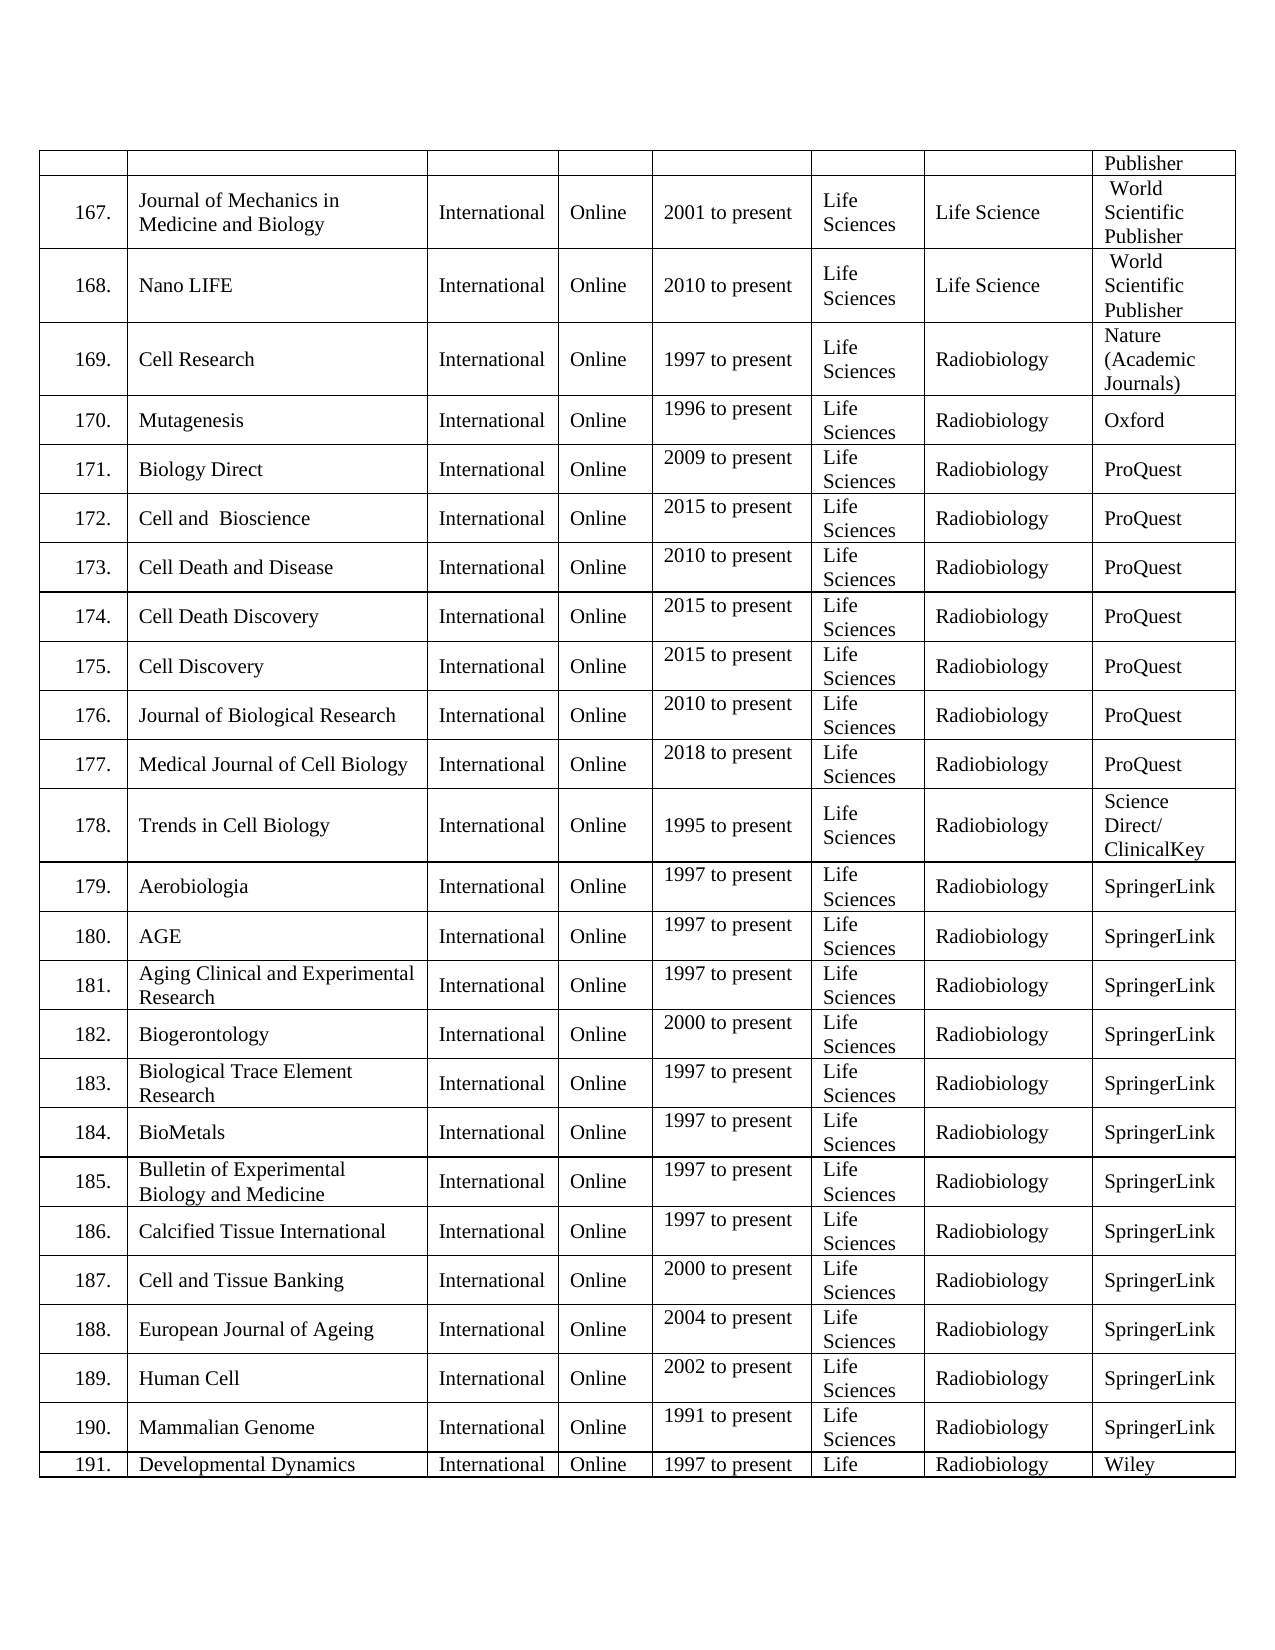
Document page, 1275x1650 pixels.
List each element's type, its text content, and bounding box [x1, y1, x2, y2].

table_cell [40, 151, 127, 175]
table_cell Life Sciences [812, 176, 924, 248]
table_cell 1997 to present [653, 961, 811, 1009]
table_cell [40, 1354, 127, 1402]
table_cell Life Sciences [812, 863, 924, 911]
table_cell Online [559, 1453, 652, 1476]
table_cell [40, 1059, 127, 1107]
table_cell Radiobiology [925, 323, 1092, 395]
table_cell Online [559, 1158, 652, 1206]
table_cell International [428, 789, 558, 861]
table_cell Radiobiology [925, 396, 1092, 444]
table_cell 2000 to present [653, 1256, 811, 1304]
table_cell 2015 to present [653, 494, 811, 542]
table_cell International [428, 1010, 558, 1058]
table_cell International [428, 249, 558, 322]
table_cell ProQuest [1093, 691, 1235, 739]
table_cell [40, 1207, 127, 1255]
table_cell Developmental Dynamics [128, 1453, 427, 1476]
table_cell [40, 642, 127, 690]
table_cell [40, 396, 127, 444]
table_cell Online [559, 1403, 652, 1451]
table_cell Life Sciences [812, 1403, 924, 1451]
table_cell Radiobiology [925, 789, 1092, 861]
table_cell [40, 543, 127, 591]
table_cell International [428, 740, 558, 788]
table_cell Radiobiology [925, 494, 1092, 542]
table_cell Online [559, 1108, 652, 1156]
table_cell 2002 to present [653, 1354, 811, 1402]
table_cell 2015 to present [653, 642, 811, 690]
table_cell [653, 151, 811, 175]
table_cell 1997 to present [653, 1453, 811, 1476]
table_cell Life Sciences [812, 543, 924, 591]
table_cell [40, 323, 127, 395]
table_cell Cell Discovery [128, 642, 427, 690]
table_cell Medical Journal of Cell Biology [128, 740, 427, 788]
table_cell SpringerLink [1093, 1354, 1235, 1402]
table_cell Radiobiology [925, 593, 1092, 641]
table_cell Nano LIFE [128, 249, 427, 322]
table_cell [559, 151, 652, 175]
table_cell Radiobiology [925, 1305, 1092, 1353]
table_cell ProQuest [1093, 543, 1235, 591]
table_cell [40, 961, 127, 1009]
table_cell ProQuest [1093, 445, 1235, 493]
table_cell Radiobiology [925, 1256, 1092, 1304]
table_cell [40, 1403, 127, 1451]
table_cell 1991 to present [653, 1403, 811, 1451]
table_cell Mammalian Genome [128, 1403, 427, 1451]
table_cell World Scientific Publisher [1093, 176, 1235, 248]
table_cell [40, 1256, 127, 1304]
table_cell Life Sciences [812, 1010, 924, 1058]
table_cell Radiobiology [925, 1010, 1092, 1058]
table_cell SpringerLink [1093, 1207, 1235, 1255]
table_cell 1997 to present [653, 863, 811, 911]
table_cell 2018 to present [653, 740, 811, 788]
table_cell Online [559, 593, 652, 641]
table_cell Journal of Mechanics in Medicine and Biology [128, 176, 427, 248]
table_cell International [428, 1158, 558, 1206]
table_cell International [428, 176, 558, 248]
table_cell Life Science [925, 176, 1092, 248]
table_cell Online [559, 1256, 652, 1304]
table_cell Online [559, 249, 652, 322]
table_cell Science Direct/ ClinicalKey [1093, 789, 1235, 861]
table_cell Radiobiology [925, 1403, 1092, 1451]
table_cell Life Sciences [812, 912, 924, 960]
table_cell Cell and Tissue Banking [128, 1256, 427, 1304]
table_cell International [428, 1256, 558, 1304]
table_cell [40, 1305, 127, 1353]
table_cell ProQuest [1093, 740, 1235, 788]
table_cell Life Sciences [812, 1207, 924, 1255]
table_cell [812, 151, 924, 175]
table_cell 2009 to present [653, 445, 811, 493]
table_cell Radiobiology [925, 642, 1092, 690]
table_cell Online [559, 691, 652, 739]
table_cell [40, 912, 127, 960]
table_cell [40, 740, 127, 788]
table_cell World Scientific Publisher [1093, 249, 1235, 322]
table_cell International [428, 445, 558, 493]
table_cell Radiobiology [925, 1354, 1092, 1402]
table_cell Online [559, 642, 652, 690]
table_cell European Journal of Ageing [128, 1305, 427, 1353]
table_cell International [428, 396, 558, 444]
table_cell ProQuest [1093, 642, 1235, 690]
table_cell International [428, 912, 558, 960]
table_cell SpringerLink [1093, 1305, 1235, 1353]
table_cell Life Sciences [812, 1256, 924, 1304]
table_cell Life Sciences [812, 961, 924, 1009]
table_cell Life Sciences [812, 593, 924, 641]
table_cell 1997 to present [653, 1059, 811, 1107]
table_cell [40, 176, 127, 248]
table_cell SpringerLink [1093, 1108, 1235, 1156]
table_cell SpringerLink [1093, 961, 1235, 1009]
table_cell Publisher [1093, 151, 1235, 175]
table_cell [40, 593, 127, 641]
table_cell ProQuest [1093, 593, 1235, 641]
table_cell Life Sciences [812, 494, 924, 542]
table_cell Online [559, 740, 652, 788]
table_cell International [428, 543, 558, 591]
table_cell International [428, 1354, 558, 1402]
table_cell 2001 to present [653, 176, 811, 248]
table_cell Online [559, 863, 652, 911]
table_cell SpringerLink [1093, 912, 1235, 960]
table_cell Radiobiology [925, 863, 1092, 911]
table_cell Aging Clinical and Experimental Research [128, 961, 427, 1009]
table_cell International [428, 961, 558, 1009]
table_cell 1995 to present [653, 789, 811, 861]
table_cell Biology Direct [128, 445, 427, 493]
table_cell Life Sciences [812, 445, 924, 493]
table_cell Radiobiology [925, 912, 1092, 960]
table_cell [40, 789, 127, 861]
table_cell 1996 to present [653, 396, 811, 444]
table_cell Life Sciences [812, 1158, 924, 1206]
table_cell 2010 to present [653, 249, 811, 322]
table_cell Online [559, 1354, 652, 1402]
table_cell 2004 to present [653, 1305, 811, 1353]
table_cell [40, 249, 127, 322]
table_cell [925, 151, 1092, 175]
table_cell Online [559, 323, 652, 395]
table_cell SpringerLink [1093, 863, 1235, 911]
table_cell Journal of Biological Research [128, 691, 427, 739]
table_cell Cell Research [128, 323, 427, 395]
table_cell Radiobiology [925, 1453, 1092, 1476]
table_cell SpringerLink [1093, 1158, 1235, 1206]
table_cell International [428, 863, 558, 911]
table_cell AGE [128, 912, 427, 960]
table_cell 1997 to present [653, 323, 811, 395]
table_cell ProQuest [1093, 494, 1235, 542]
table_cell International [428, 1108, 558, 1156]
table_cell Life Sciences [812, 1059, 924, 1107]
table_cell Radiobiology [925, 1158, 1092, 1206]
table_cell Trends in Cell Biology [128, 789, 427, 861]
table_cell International [428, 323, 558, 395]
table_cell Online [559, 445, 652, 493]
table_cell Online [559, 1305, 652, 1353]
table_cell 1997 to present [653, 912, 811, 960]
table_cell Online [559, 1207, 652, 1255]
table_cell Online [559, 1010, 652, 1058]
table_cell Cell Death Discovery [128, 593, 427, 641]
table_cell BioMetals [128, 1108, 427, 1156]
table_cell Life Sciences [812, 323, 924, 395]
table_cell International [428, 593, 558, 641]
table_cell SpringerLink [1093, 1403, 1235, 1451]
table_cell SpringerLink [1093, 1059, 1235, 1107]
table_cell Radiobiology [925, 740, 1092, 788]
table_cell [40, 1453, 127, 1476]
table_cell Online [559, 494, 652, 542]
table_cell [40, 1158, 127, 1206]
table_cell Radiobiology [925, 961, 1092, 1009]
table_cell Mutagenesis [128, 396, 427, 444]
table_cell Online [559, 1059, 652, 1107]
table_cell 1997 to present [653, 1158, 811, 1206]
table_cell SpringerLink [1093, 1010, 1235, 1058]
table_cell Life [812, 1453, 924, 1476]
table_cell Life Sciences [812, 1305, 924, 1353]
table_cell International [428, 1403, 558, 1451]
table_cell Nature (Academic Journals) [1093, 323, 1235, 395]
table_cell Life Science [925, 249, 1092, 322]
table_cell [128, 151, 427, 175]
table_cell Calcified Tissue International [128, 1207, 427, 1255]
table_cell Life Sciences [812, 396, 924, 444]
table_cell International [428, 1453, 558, 1476]
table_cell Biogerontology [128, 1010, 427, 1058]
table_cell Cell Death and Disease [128, 543, 427, 591]
table_cell Wiley [1093, 1453, 1235, 1476]
table_cell Life Sciences [812, 249, 924, 322]
table_cell Life Sciences [812, 789, 924, 861]
table_cell 2015 to present [653, 593, 811, 641]
table_cell Human Cell [128, 1354, 427, 1402]
table_cell International [428, 1207, 558, 1255]
table_cell [40, 494, 127, 542]
table_cell 2010 to present [653, 543, 811, 591]
table_cell [40, 445, 127, 493]
table_cell International [428, 1059, 558, 1107]
table_cell [40, 1108, 127, 1156]
table_cell Radiobiology [925, 691, 1092, 739]
table_cell [40, 1010, 127, 1058]
table_cell Life Sciences [812, 740, 924, 788]
table_cell Bulletin of Experimental Biology and Medicine [128, 1158, 427, 1206]
table_cell Radiobiology [925, 1108, 1092, 1156]
table_cell Life Sciences [812, 642, 924, 690]
table_cell International [428, 691, 558, 739]
table_cell Online [559, 961, 652, 1009]
table_cell Online [559, 176, 652, 248]
table_cell 1997 to present [653, 1207, 811, 1255]
table_cell International [428, 494, 558, 542]
table_cell SpringerLink [1093, 1256, 1235, 1304]
table_cell International [428, 1305, 558, 1353]
table_cell Cell and Bioscience [128, 494, 427, 542]
table_cell Radiobiology [925, 445, 1092, 493]
table_cell Aerobiologia [128, 863, 427, 911]
table_cell Life Sciences [812, 1108, 924, 1156]
table_cell Online [559, 543, 652, 591]
table_cell Online [559, 396, 652, 444]
table_cell Online [559, 912, 652, 960]
table_cell [40, 863, 127, 911]
table_cell International [428, 642, 558, 690]
table_cell Radiobiology [925, 1207, 1092, 1255]
table_cell Online [559, 789, 652, 861]
table_cell Radiobiology [925, 1059, 1092, 1107]
table_cell 1997 to present [653, 1108, 811, 1156]
table_cell 2000 to present [653, 1010, 811, 1058]
table_cell 2010 to present [653, 691, 811, 739]
table_cell Life Sciences [812, 691, 924, 739]
table_cell Life Sciences [812, 1354, 924, 1402]
table_cell Radiobiology [925, 543, 1092, 591]
table_cell [40, 691, 127, 739]
table_cell Biological Trace Element Research [128, 1059, 427, 1107]
table_cell [428, 151, 558, 175]
table_cell Oxford [1093, 396, 1235, 444]
